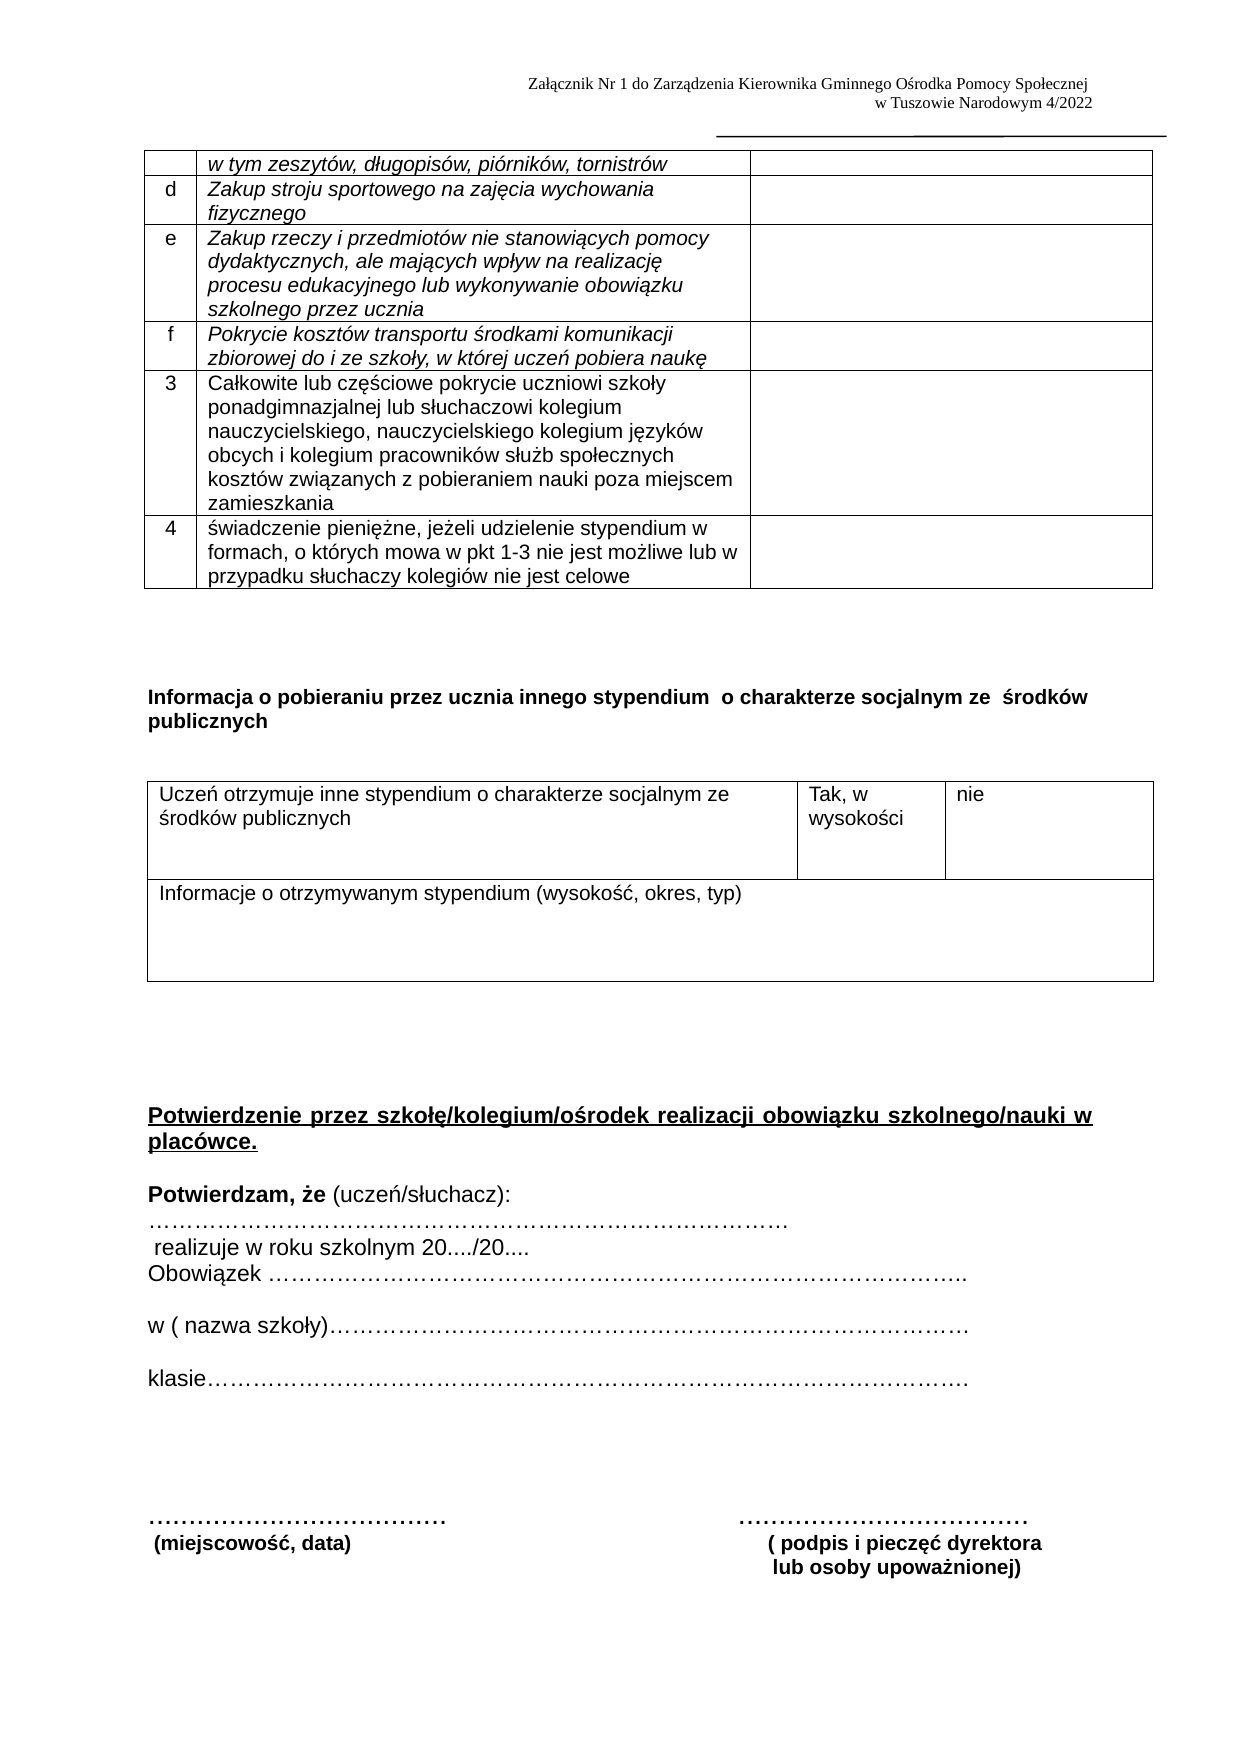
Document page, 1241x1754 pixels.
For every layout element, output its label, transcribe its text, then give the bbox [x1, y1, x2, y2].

table_cell 4 [145, 516, 196, 588]
table_cell [751, 371, 1152, 515]
table_cell [751, 151, 1152, 175]
table_cell [751, 176, 1152, 224]
table_header Uczeń otrzymuje inne stypendium o charakterze socjalnym ze środków publicznych [148, 782, 797, 879]
list Informacja o pobieraniu przez ucznia innego stypendium o charakterze socjalnym ze środków publicznych [148, 685, 1092, 733]
table_cell 3 [145, 371, 196, 515]
table_cell Informacje o otrzymywanym stypendium (wysokość, okres, typ) [148, 880, 1153, 981]
table_cell [751, 516, 1152, 588]
text klasie………………………………………………………………………………………. [148, 1365, 1092, 1392]
table_cell [751, 322, 1152, 370]
text Obowiązek ……………………………………………………………………………….. [148, 1260, 1092, 1286]
text lub osoby upoważnionej) [738, 1554, 1092, 1578]
text placówce. [148, 1126, 1092, 1154]
table_cell d [145, 176, 196, 224]
table_cell w tym zeszytów, długopisów, piórników, tornistrów [197, 151, 750, 175]
table_cell f [145, 322, 196, 370]
table_header Tak, w wysokości [798, 782, 945, 879]
table_cell Całkowite lub częściowe pokrycie uczniowi szkoły ponadgimnazjalnej lub słuchaczowi kolegium nauczycielskiego, nauczycielskiego kolegium języków obcych i kolegium pracowników służb społecznych kosztów związanych z pobieraniem nauki poza miejscem zamieszkania [197, 371, 750, 515]
text Potwierdzam, że (uczeń/słuchacz):………………………………………………………………………… realizuje w roku szkolnym 20..../20.... [148, 1181, 1092, 1260]
table_cell Zakup rzeczy i przedmiotów nie stanowiących pomocy dydaktycznych, ale mających wpływ na realizację procesu edukacyjnego lub wykonywanie obowiązku szkolnego przez ucznia [197, 225, 750, 321]
text (miejscowość, data) ( podpis i pieczęć dyrektora [148, 1531, 1092, 1554]
table_cell Zakup stroju sportowego na zajęcia wychowania fizycznego [197, 176, 750, 224]
table_cell [145, 151, 196, 175]
text Potwierdzenie przez szkołę/kolegium/ośrodek realizacji obowiązku szkolnego/nauki w [148, 1102, 1092, 1124]
text ..................................... .................................... [148, 1497, 1092, 1531]
table_cell Pokrycie kosztów transportu środkami komunikacji zbiorowej do i ze szkoły, w której uczeń pobiera naukę [197, 322, 750, 370]
table_header nie [946, 782, 1153, 879]
table_cell świadczenie pieniężne, jeżeli udzielenie stypendium w formach, o których mowa w pkt 1-3 nie jest możliwe lub w przypadku słuchaczy kolegiów nie jest celowe [197, 516, 750, 588]
text w ( nazwa szkoły)………………………………………………………………………… [148, 1312, 1092, 1339]
table_cell e [145, 225, 196, 321]
table_cell [751, 225, 1152, 321]
